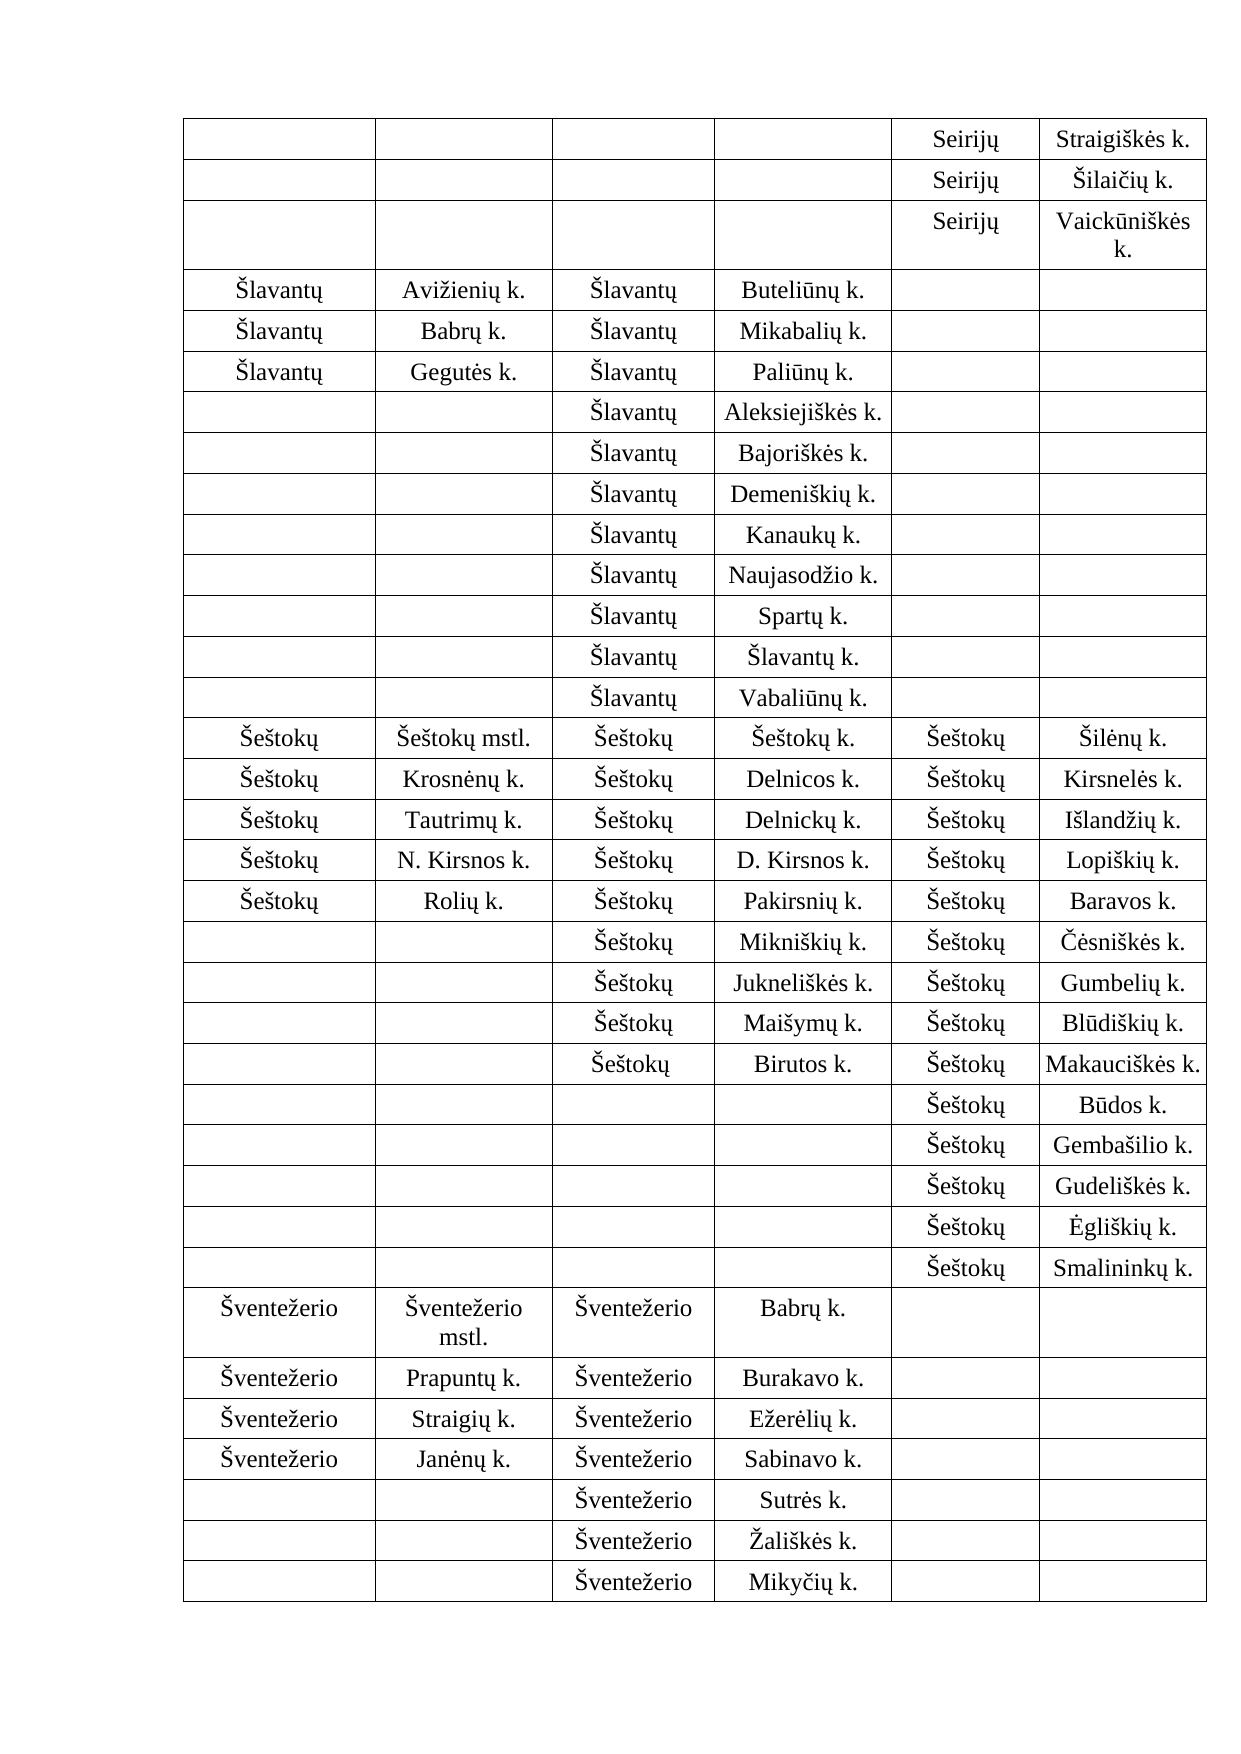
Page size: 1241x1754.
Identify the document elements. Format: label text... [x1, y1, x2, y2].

table_cell [1040, 1288, 1206, 1357]
table_cell Šlavantų [184, 352, 375, 391]
table_cell [376, 1561, 552, 1601]
table_cell [892, 1521, 1039, 1560]
table_cell [376, 922, 552, 961]
table_cell Šeštokų [892, 800, 1039, 839]
table_cell Šventežerio [553, 1521, 714, 1560]
table_cell [376, 1480, 552, 1520]
table_cell Šventežerio [184, 1288, 375, 1357]
table_cell [376, 201, 552, 269]
table_cell [892, 1399, 1039, 1438]
table_cell Šlavantų [553, 515, 714, 554]
table_cell [184, 1480, 375, 1520]
table_cell Šeštokų [892, 1248, 1039, 1287]
table_cell [553, 160, 714, 199]
table_cell Gembašilio k. [1040, 1125, 1206, 1165]
table_cell [892, 637, 1039, 676]
table_cell [184, 201, 375, 269]
table_cell Kirsnelės k. [1040, 759, 1206, 798]
table_cell [184, 1125, 375, 1165]
table_cell [1040, 555, 1206, 595]
table_cell [184, 1166, 375, 1206]
table_cell Šeštokų [184, 800, 375, 839]
table_cell Šeštokų [553, 840, 714, 880]
table_cell Sutrės k. [715, 1480, 891, 1520]
table_cell Šlavantų [184, 270, 375, 310]
table_cell Šventežerio [184, 1358, 375, 1397]
table_cell Šeštokų [184, 881, 375, 921]
table_cell Straigių k. [376, 1399, 552, 1438]
table_cell [376, 596, 552, 636]
table_cell [184, 678, 375, 717]
table_cell [1040, 637, 1206, 676]
table_cell [184, 922, 375, 961]
table_cell [376, 160, 552, 199]
table_cell [376, 515, 552, 554]
table_cell Šeštokų [892, 1166, 1039, 1206]
table_cell [376, 555, 552, 595]
table_cell Šeštokų [553, 800, 714, 839]
table_cell [1040, 433, 1206, 473]
table_cell [892, 1358, 1039, 1397]
table_cell Šlavantų [553, 555, 714, 595]
table_cell Prapuntų k. [376, 1358, 552, 1397]
table_cell Vaickūniškės k. [1040, 201, 1206, 269]
table_cell Šeštokų [892, 922, 1039, 961]
table_cell [1040, 1399, 1206, 1438]
table_cell [184, 433, 375, 473]
table_cell Gudeliškės k. [1040, 1166, 1206, 1206]
table_cell Šventežerio [553, 1439, 714, 1479]
table_cell Šeštokų [892, 1085, 1039, 1124]
table_cell Šlavantų [553, 433, 714, 473]
table_cell Šlavantų [553, 270, 714, 310]
table_cell Šilėnų k. [1040, 718, 1206, 758]
table_cell Šventežerio [184, 1439, 375, 1479]
table_cell [1040, 352, 1206, 391]
table_cell [1040, 270, 1206, 310]
table_cell Delnickų k. [715, 800, 891, 839]
table_cell [892, 1561, 1039, 1601]
table_cell Šeštokų [553, 759, 714, 798]
table_cell Makauciškės k. [1040, 1044, 1206, 1084]
table_cell Rolių k. [376, 881, 552, 921]
table_cell [184, 160, 375, 199]
table_cell [1040, 515, 1206, 554]
table_cell [715, 160, 891, 199]
table_cell Šlavantų [553, 474, 714, 513]
table_cell [553, 201, 714, 269]
table_cell [1040, 678, 1206, 717]
table_cell [553, 1125, 714, 1165]
table_cell Šeštokų [892, 881, 1039, 921]
table_cell [892, 270, 1039, 310]
table_cell [1040, 596, 1206, 636]
table_cell Šventežerio [553, 1288, 714, 1357]
table_cell Šeštokų [892, 1044, 1039, 1084]
table_cell [715, 1207, 891, 1247]
table_cell [376, 963, 552, 1002]
table_cell Aleksiejiškės k. [715, 392, 891, 432]
table_cell [892, 392, 1039, 432]
table_cell Būdos k. [1040, 1085, 1206, 1124]
table_cell [184, 474, 375, 513]
table_cell [715, 1085, 891, 1124]
table_cell [553, 1085, 714, 1124]
table_cell Šeštokų [553, 718, 714, 758]
table_cell Birutos k. [715, 1044, 891, 1084]
table_cell Čėsniškės k. [1040, 922, 1206, 961]
table_cell [184, 963, 375, 1002]
table_cell [376, 1166, 552, 1206]
table_cell Jukneliškės k. [715, 963, 891, 1002]
table_cell N. Kirsnos k. [376, 840, 552, 880]
table_cell Avižienių k. [376, 270, 552, 310]
table_cell [376, 119, 552, 159]
table_cell [715, 1248, 891, 1287]
table_cell Mikabalių k. [715, 311, 891, 351]
table_cell Šeštokų [553, 881, 714, 921]
table_cell [553, 119, 714, 159]
table_cell [892, 1439, 1039, 1479]
table_cell [376, 1125, 552, 1165]
table_cell [715, 1125, 891, 1165]
table_cell Šlavantų [553, 637, 714, 676]
table_cell [376, 1521, 552, 1560]
table_cell Naujasodžio k. [715, 555, 891, 595]
table_cell Spartų k. [715, 596, 891, 636]
table_cell Šeštokų [892, 718, 1039, 758]
table_cell [553, 1248, 714, 1287]
table_cell Šeštokų [892, 1003, 1039, 1043]
table_cell Šeštokų [553, 1003, 714, 1043]
table_cell [184, 1561, 375, 1601]
table_cell Išlandžių k. [1040, 800, 1206, 839]
table_cell Šeštokų k. [715, 718, 891, 758]
table_cell Šeštokų [892, 1207, 1039, 1247]
table_cell Šventežerio [553, 1561, 714, 1601]
table_cell Lopiškių k. [1040, 840, 1206, 880]
table_cell Šeštokų [553, 922, 714, 961]
table_cell [376, 433, 552, 473]
table_cell Paliūnų k. [715, 352, 891, 391]
table_cell Demeniškių k. [715, 474, 891, 513]
table_cell Ėgliškių k. [1040, 1207, 1206, 1247]
table_cell [376, 637, 552, 676]
table_cell Šventežerio mstl. [376, 1288, 552, 1357]
table_cell Šlavantų [553, 392, 714, 432]
table_cell Šeštokų [184, 718, 375, 758]
table_cell Buteliūnų k. [715, 270, 891, 310]
table_cell [376, 1085, 552, 1124]
table_cell Šeštokų [892, 963, 1039, 1002]
table_cell Babrų k. [715, 1288, 891, 1357]
table_cell Šeštokų mstl. [376, 718, 552, 758]
table_cell Mikniškių k. [715, 922, 891, 961]
table_cell [892, 1288, 1039, 1357]
table_cell [1040, 1439, 1206, 1479]
table_cell [1040, 1561, 1206, 1601]
table_cell [1040, 1358, 1206, 1397]
table_cell Šventežerio [553, 1480, 714, 1520]
table_cell [184, 1003, 375, 1043]
table_cell Vabaliūnų k. [715, 678, 891, 717]
table_cell [376, 1248, 552, 1287]
table_cell [1040, 474, 1206, 513]
table_cell [184, 1521, 375, 1560]
table_cell Delnicos k. [715, 759, 891, 798]
table_cell Bajoriškės k. [715, 433, 891, 473]
table_cell Šeštokų [892, 840, 1039, 880]
table_cell Šlavantų [184, 311, 375, 351]
table_cell [892, 515, 1039, 554]
table_cell [1040, 1521, 1206, 1560]
table_cell [715, 119, 891, 159]
table_cell Babrų k. [376, 311, 552, 351]
table_cell [1040, 311, 1206, 351]
table_cell Šeštokų [184, 759, 375, 798]
table_cell [184, 515, 375, 554]
table_cell [892, 474, 1039, 513]
table_cell [184, 555, 375, 595]
table_cell Ežerėlių k. [715, 1399, 891, 1438]
table_cell Smalininkų k. [1040, 1248, 1206, 1287]
table_cell [892, 596, 1039, 636]
table_cell [184, 1044, 375, 1084]
table_cell Krosnėnų k. [376, 759, 552, 798]
table_cell [376, 392, 552, 432]
table_cell Burakavo k. [715, 1358, 891, 1397]
table_cell Seirijų [892, 201, 1039, 269]
table_cell [1040, 392, 1206, 432]
table_cell Šlavantų [553, 352, 714, 391]
table_cell Sabinavo k. [715, 1439, 891, 1479]
table_cell [553, 1166, 714, 1206]
table_cell [892, 311, 1039, 351]
table_cell Šilaičių k. [1040, 160, 1206, 199]
table_cell [892, 555, 1039, 595]
table_cell [184, 596, 375, 636]
table_cell [715, 201, 891, 269]
table_cell Šventežerio [553, 1358, 714, 1397]
table_cell [184, 637, 375, 676]
table_cell [376, 474, 552, 513]
table_cell Kanaukų k. [715, 515, 891, 554]
table_cell Šeštokų [553, 1044, 714, 1084]
table_cell Janėnų k. [376, 1439, 552, 1479]
table_cell [184, 1248, 375, 1287]
table_cell Mikyčių k. [715, 1561, 891, 1601]
table_cell [892, 433, 1039, 473]
table_cell [376, 1207, 552, 1247]
table_cell [376, 1044, 552, 1084]
table_cell Tautrimų k. [376, 800, 552, 839]
table_cell Šlavantų [553, 678, 714, 717]
table_cell Šlavantų [553, 311, 714, 351]
table_cell Šeštokų [553, 963, 714, 1002]
table_cell [1040, 1480, 1206, 1520]
table_cell [376, 1003, 552, 1043]
table_cell Seirijų [892, 119, 1039, 159]
table_cell [892, 678, 1039, 717]
table_cell Maišymų k. [715, 1003, 891, 1043]
table_cell [892, 1480, 1039, 1520]
table_cell Šventežerio [184, 1399, 375, 1438]
table_cell [553, 1207, 714, 1247]
table_cell Šventežerio [553, 1399, 714, 1438]
table_cell Šlavantų k. [715, 637, 891, 676]
table_cell [184, 1207, 375, 1247]
table_cell Blūdiškių k. [1040, 1003, 1206, 1043]
table_cell D. Kirsnos k. [715, 840, 891, 880]
table_cell Gegutės k. [376, 352, 552, 391]
table_cell [184, 119, 375, 159]
table_cell [892, 352, 1039, 391]
table_cell Straigiškės k. [1040, 119, 1206, 159]
table_cell Gumbelių k. [1040, 963, 1206, 1002]
table_cell Šeštokų [892, 1125, 1039, 1165]
table_cell Baravos k. [1040, 881, 1206, 921]
table_cell Šeštokų [892, 759, 1039, 798]
table_cell [376, 678, 552, 717]
table_cell Seirijų [892, 160, 1039, 199]
table_cell Šeštokų [184, 840, 375, 880]
table_cell Žališkės k. [715, 1521, 891, 1560]
table_cell [715, 1166, 891, 1206]
table_cell [184, 1085, 375, 1124]
table_cell Pakirsnių k. [715, 881, 891, 921]
table_cell [184, 392, 375, 432]
table_cell Šlavantų [553, 596, 714, 636]
